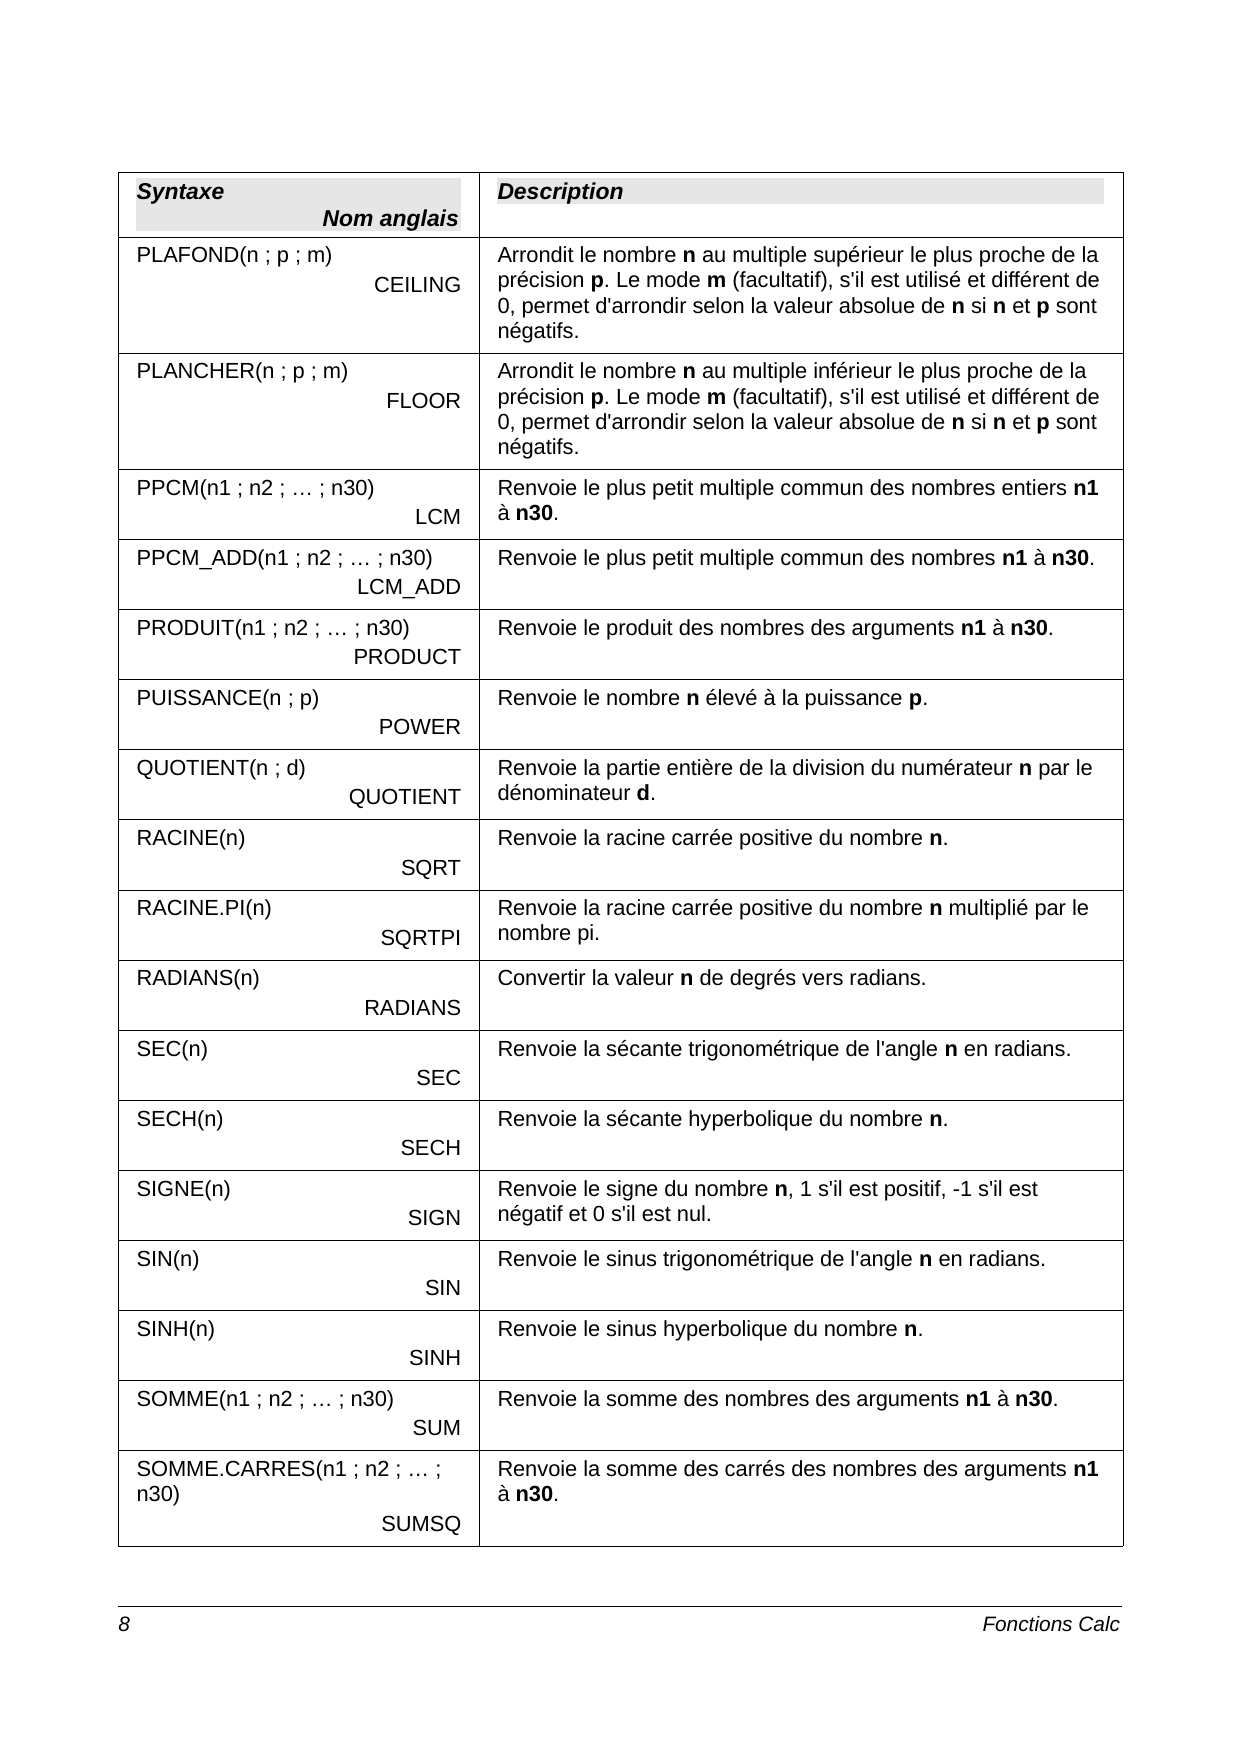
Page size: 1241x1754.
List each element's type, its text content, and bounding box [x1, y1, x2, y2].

table_cell PUISSANCE(n ; p) POWER [119, 680, 479, 749]
table_cell Renvoie la somme des carrés des nombres des arguments n1 à n30. [480, 1451, 1123, 1546]
table_cell PLANCHER(n ; p ; m) FLOOR [119, 354, 479, 469]
table_cell PPCM(n1 ; n2 ; … ; n30) LCM [119, 470, 479, 539]
table_cell SIGNE(n) SIGN [119, 1171, 479, 1240]
table_cell PPCM_ADD(n1 ; n2 ; … ; n30) LCM_ADD [119, 540, 479, 609]
table_cell Renvoie le plus petit multiple commun des nombres entiers n1 à n30. [480, 470, 1123, 539]
table_cell Renvoie la sécante trigonométrique de l'angle n en radians. [480, 1031, 1123, 1100]
table_cell Renvoie le signe du nombre n, 1 s'il est positif, -1 s'il est négatif et 0 s'il est nul. [480, 1171, 1123, 1240]
table_cell Renvoie la sécante hyperbolique du nombre n. [480, 1101, 1123, 1170]
table_cell PLAFOND(n ; p ; m) CEILING [119, 238, 479, 353]
table_cell Renvoie le sinus hyperbolique du nombre n. [480, 1311, 1123, 1380]
table_cell Renvoie la racine carrée positive du nombre n multiplié par le nombre pi. [480, 891, 1123, 959]
table_cell Arrondit le nombre n au multiple inférieur le plus proche de la précision p. Le mode m (facultatif), s'il est utilisé et différent de 0, permet d'arrondir selon la valeur absolue de n si n et p sont négatifs. [480, 354, 1123, 469]
table_cell QUOTIENT(n ; d) QUOTIENT [119, 750, 479, 819]
table_cell SECH(n) SECH [119, 1101, 479, 1170]
table_cell SINH(n) SINH [119, 1311, 479, 1380]
table_cell Renvoie la racine carrée positive du nombre n. [480, 820, 1123, 889]
table_cell SEC(n) SEC [119, 1031, 479, 1100]
table_cell Renvoie le sinus trigonométrique de l'angle n en radians. [480, 1241, 1123, 1310]
table_cell RACINE(n) SQRT [119, 820, 479, 889]
table_cell SOMME.CARRES(n1 ; n2 ; … ; n30) SUMSQ [119, 1451, 479, 1546]
table_cell Renvoie la partie entière de la division du numérateur n par le dénominateur d. [480, 750, 1123, 819]
table_cell SIN(n) SIN [119, 1241, 479, 1310]
table_header Description [480, 173, 1123, 237]
table_cell PRODUIT(n1 ; n2 ; … ; n30) PRODUCT [119, 610, 479, 679]
table_cell RACINE.PI(n) SQRTPI [119, 891, 479, 959]
table_cell Arrondit le nombre n au multiple supérieur le plus proche de la précision p. Le mode m (facultatif), s'il est utilisé et différent de 0, permet d'arrondir selon la valeur absolue de n si n et p sont négatifs. [480, 238, 1123, 353]
table_cell Renvoie le produit des nombres des arguments n1 à n30. [480, 610, 1123, 679]
table_cell Renvoie le nombre n élevé à la puissance p. [480, 680, 1123, 749]
table_cell RADIANS(n) RADIANS [119, 961, 479, 1030]
table_cell Renvoie le plus petit multiple commun des nombres n1 à n30. [480, 540, 1123, 609]
table_cell SOMME(n1 ; n2 ; … ; n30) SUM [119, 1381, 479, 1450]
table_cell Convertir la valeur n de degrés vers radians. [480, 961, 1123, 1030]
table_header Syntaxe Nom anglais [119, 173, 479, 237]
table_cell Renvoie la somme des nombres des arguments n1 à n30. [480, 1381, 1123, 1450]
